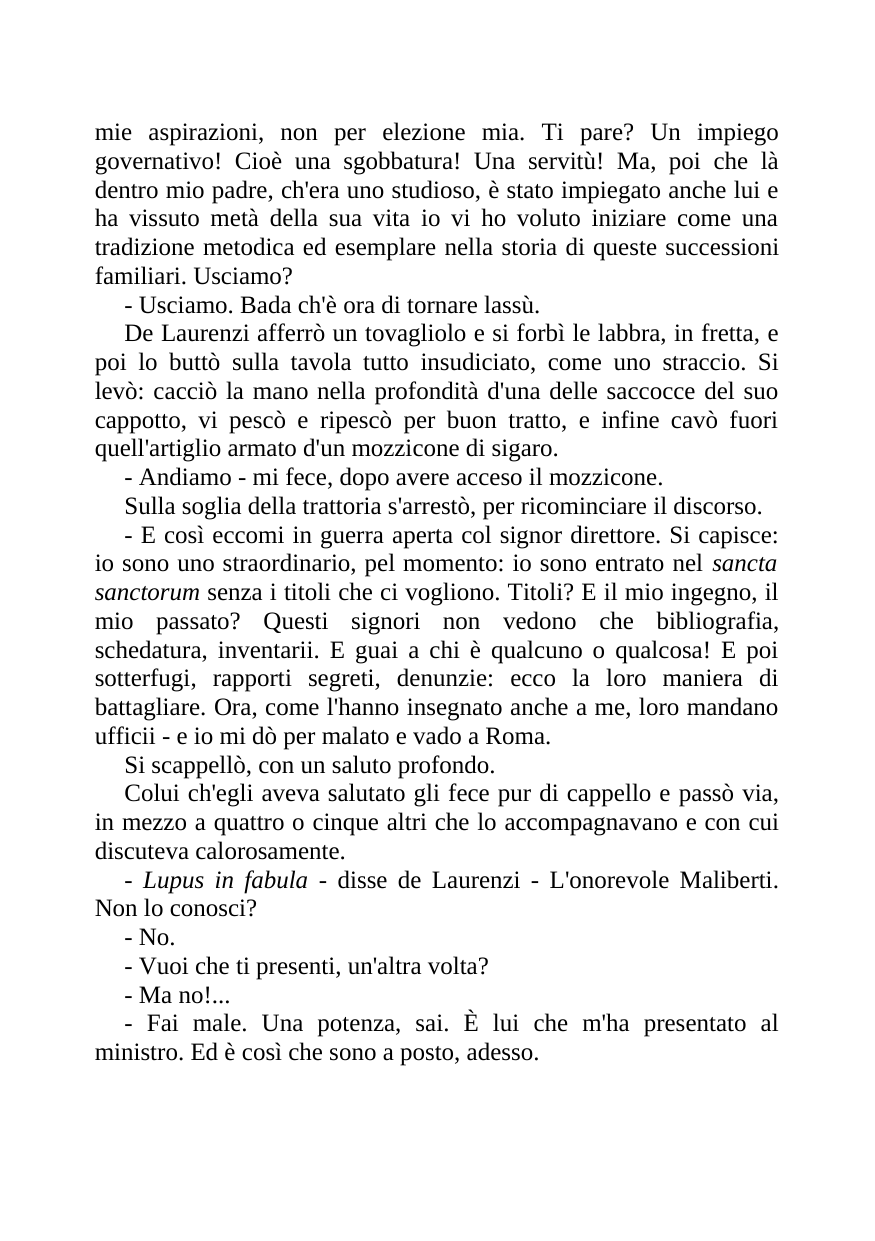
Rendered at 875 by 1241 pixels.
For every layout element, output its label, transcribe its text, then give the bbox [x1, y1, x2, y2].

text - Usciamo. Bada ch'è ora di tornare lassù. [94, 290, 779, 318]
text - No. [94, 922, 779, 951]
text - Ma no!... [94, 980, 779, 1008]
text De Laurenzi afferrò un tovagliolo e si forbì le labbra, in fretta, e poi lo buttò sulla tavola tutto insudiciato, come uno straccio. Si levò: cacciò la mano nella profondità d'una delle saccocce del suo cappotto, vi pescò e ripescò per buon tratto, e infine cavò fuori quell'artiglio armato d'un mozzicone di sigaro. [94, 318, 779, 462]
text - Andiamo - mi fece, dopo avere acceso il mozzicone. [94, 462, 779, 491]
text Colui ch'egli aveva salutato gli fece pur di cappello e passò via, in mezzo a quattro o cinque altri che lo accompagnavano e con cui discuteva calorosamente. [94, 778, 779, 865]
text mie aspirazioni, non per elezione mia. Ti pare? Un impiego governativo! Cioè una sgobbatura! Una servitù! Ma, poi che là dentro mio padre, ch'era uno studioso, è stato impiegato anche lui e ha vissuto metà della sua vita io vi ho voluto iniziare come una tradizione metodica ed esemplare nella storia di queste successioni familiari. Usciamo? [94, 117, 779, 290]
text - Fai male. Una potenza, sai. È lui che m'ha presentato al ministro. Ed è così che sono a posto, adesso. [94, 1008, 779, 1066]
text - E così eccomi in guerra aperta col signor direttore. Si capisce: io sono uno straordinario, pel momento: io sono entrato nel sancta sanctorum senza i titoli che ci vogliono. Titoli? E il mio ingegno, il mio passato? Questi signori non vedono che bibliografia, schedatura, inventarii. E guai a chi è qualcuno o qualcosa! E poi sotterfugi, rapporti segreti, denunzie: ecco la loro maniera di battagliare. Ora, come l'hanno insegnato anche a me, loro mandano ufficii - e io mi dò per malato e vado a Roma. [94, 520, 779, 750]
text Sulla soglia della trattoria s'arrestò, per ricominciare il discorso. [94, 491, 779, 520]
text - Vuoi che ti presenti, un'altra volta? [94, 951, 779, 980]
text - Lupus in fabula - disse de Laurenzi - L'onorevole Maliberti. Non lo conosci? [94, 865, 779, 922]
text Si scappellò, con un saluto profondo. [94, 750, 779, 778]
